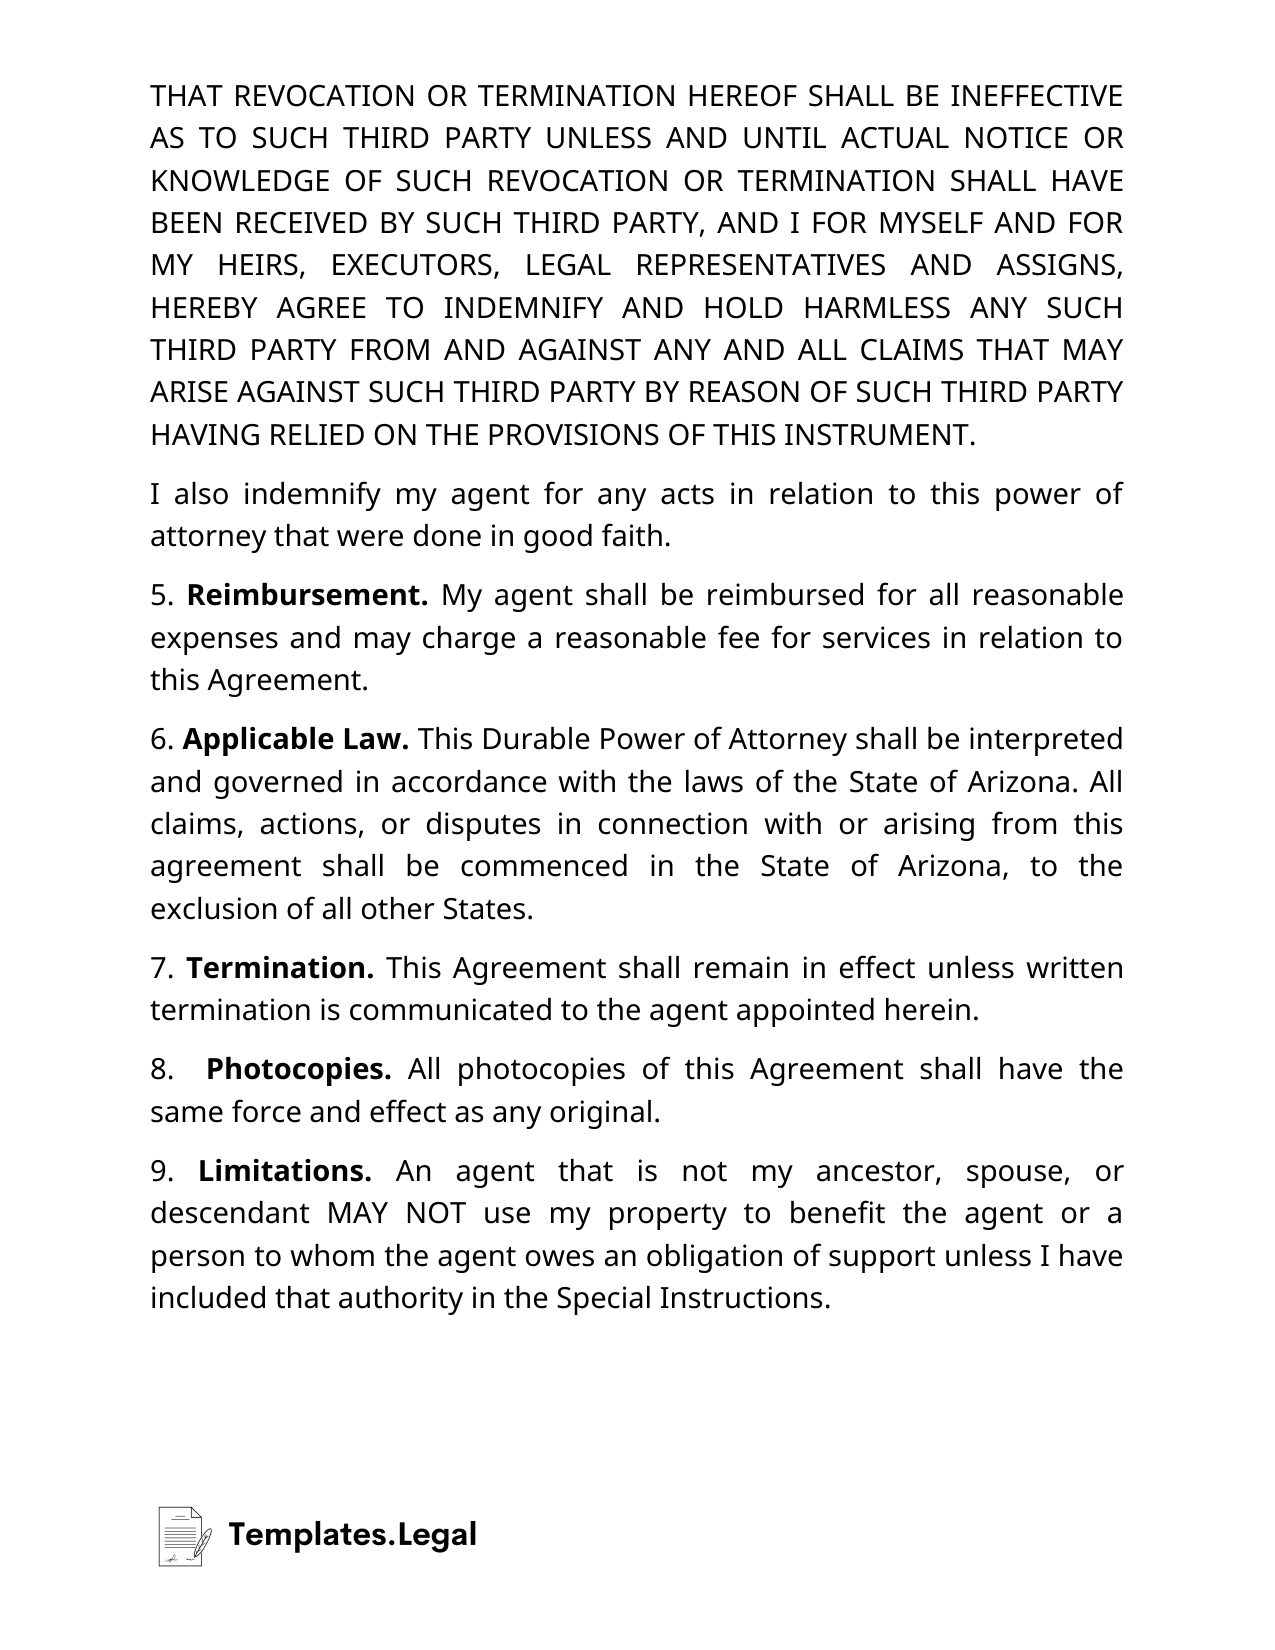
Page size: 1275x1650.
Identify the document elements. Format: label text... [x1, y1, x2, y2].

text THAT REVOCATION OR TERMINATION HEREOF SHALL BE INEFFECTIVE AS TO SUCH THIRD PARTY UNLESS AND UNTIL ACTUAL NOTICE OR KNOWLEDGE OF SUCH REVOCATION OR TERMINATION SHALL HAVE BEEN RECEIVED BY SUCH THIRD PARTY, AND I FOR MYSELF AND FOR MY HEIRS, EXECUTORS, LEGAL REPRESENTATIVES AND ASSIGNS, HEREBY AGREE TO INDEMNIFY AND HOLD HARMLESS ANY SUCH THIRD PARTY FROM AND AGAINST ANY AND ALL CLAIMS THAT MAY ARISE AGAINST SUCH THIRD PARTY BY REASON OF SUCH THIRD PARTY HAVING RELIED ON THE PROVISIONS OF THIS INSTRUMENT. [150, 75, 1125, 454]
text 5. Reimbursement. My agent shall be reimbursed for all reasonable expenses and may charge a reasonable fee for services in relation to this Agreement. [150, 575, 1125, 699]
text 9. Limitations. An agent that is not my ancestor, spouse, or descendant MAY NOT use my property to benefit the agent or a person to whom the agent owes an obligation of support unless I have included that authority in the Special Instructions. [150, 1150, 1125, 1317]
text 7. Termination. This Agreement shall remain in effect unless written termination is communicated to the agent appointed herein. [150, 947, 1125, 1029]
text 8. Photocopies. All photocopies of this Agreement shall have the same force and effect as any original. [150, 1049, 1125, 1131]
text 6. Applicable Law. This Durable Power of Attorney shall be interpreted and governed in accordance with the laws of the State of Arizona. All claims, actions, or disputes in connection with or arising from this agreement shall be commenced in the State of Arizona, to the exclusion of all other States. [150, 718, 1125, 928]
text I also indemnify my agent for any acts in relation to this power of attorney that were done in good faith. [150, 473, 1125, 555]
